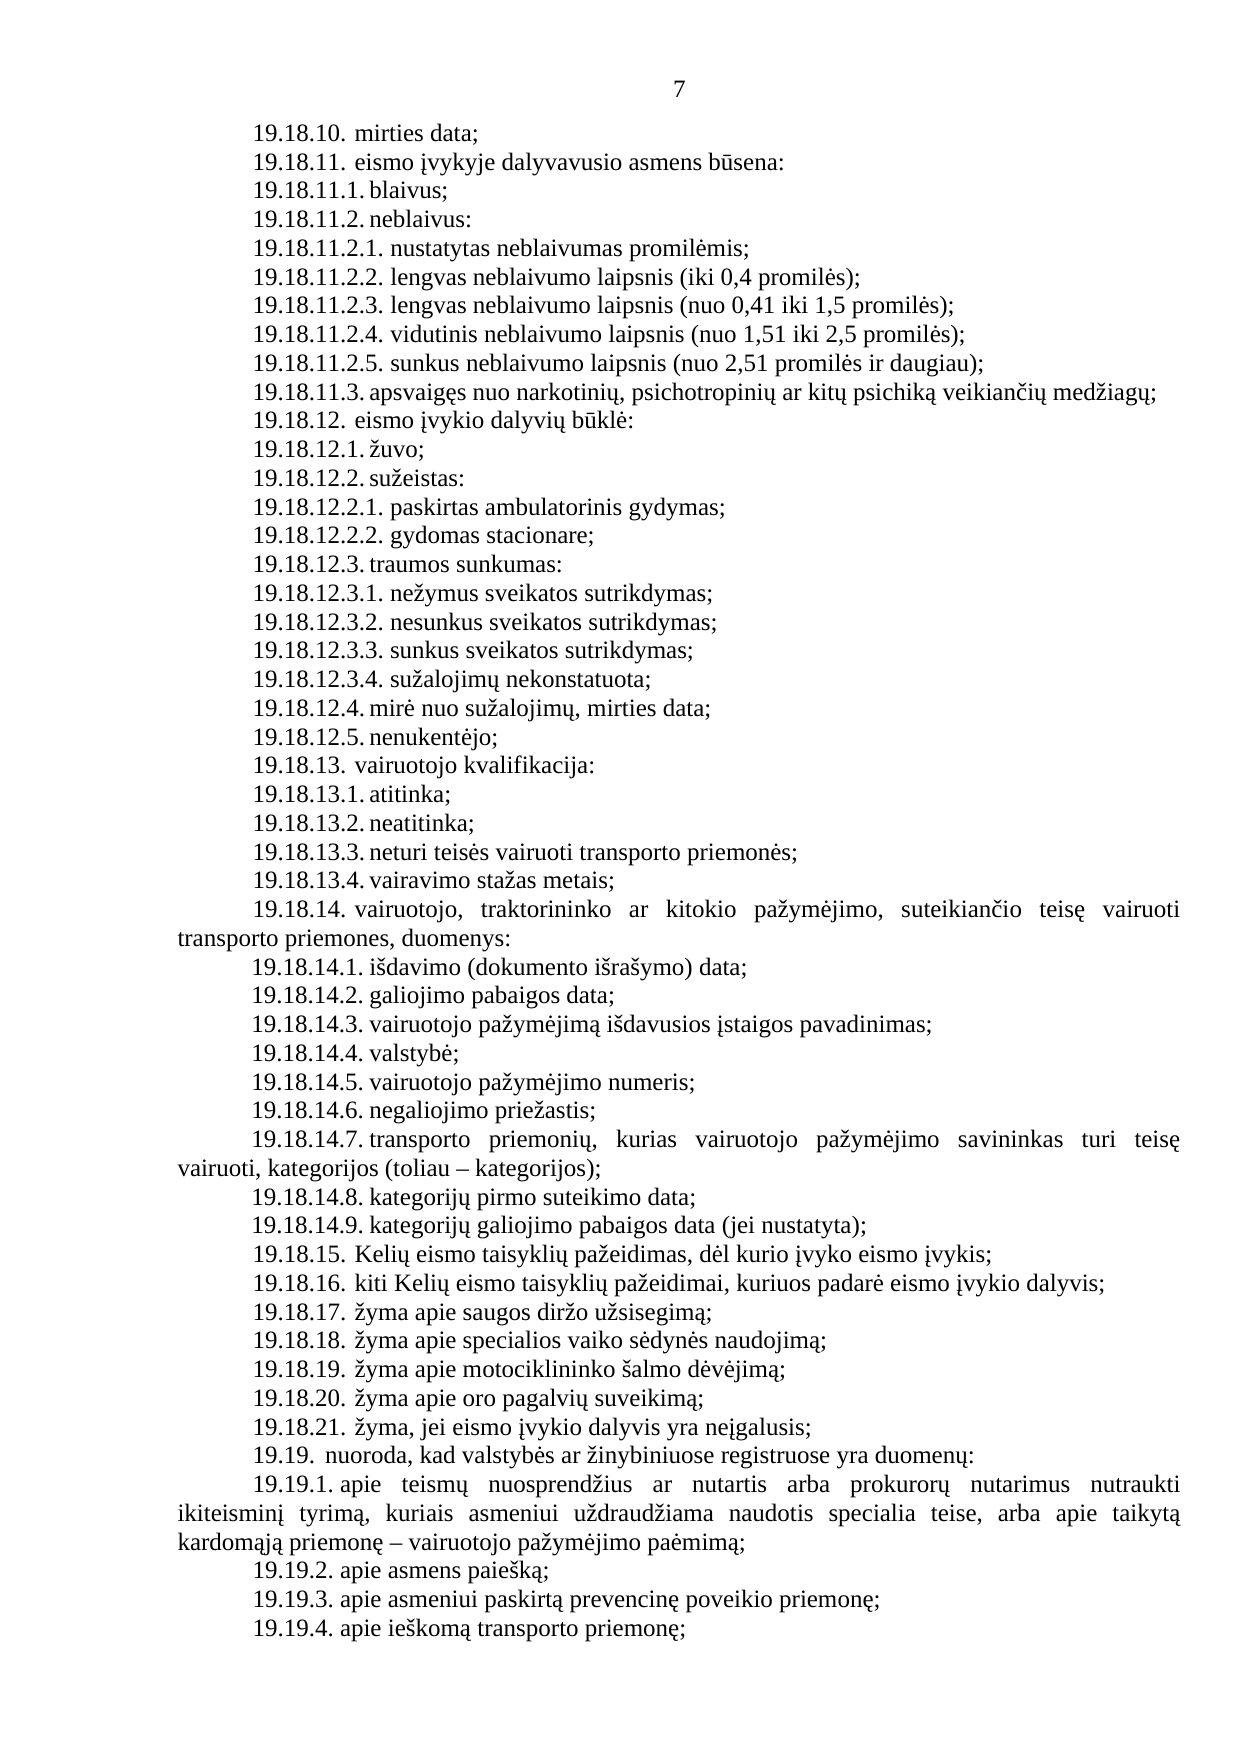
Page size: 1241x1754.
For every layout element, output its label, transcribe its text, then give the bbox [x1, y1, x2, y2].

text 19.18.11.2.3. lengvas neblaivumo laipsnis (nuo 0,41 iki 1,5 promilės); [177, 291, 1181, 319]
text 19.18.12.1. žuvo; [177, 434, 1181, 463]
text 19.18.14.8. kategorijų pirmo suteikimo data; [177, 1182, 1181, 1211]
text 19.19. nuoroda, kad valstybės ar žinybiniuose registruose yra duomenų: [177, 1441, 1181, 1469]
text 19.18.12.4. mirė nuo sužalojimų, mirties data; [177, 693, 1181, 722]
text 19.18.12.3.1. nežymus sveikatos sutrikdymas; [177, 578, 1181, 607]
text 19.19.3. apie asmeniui paskirtą prevencinę poveikio priemonę; [177, 1584, 1181, 1613]
text 19.19.2. apie asmens paiešką; [177, 1556, 1181, 1584]
text 19.18.16. kiti Kelių eismo taisyklių pažeidimai, kuriuos padarė eismo įvykio dalyvis; [177, 1268, 1181, 1297]
text 19.18.12.2.2. gydomas stacionare; [177, 521, 1181, 549]
text 19.18.11.2.4. vidutinis neblaivumo laipsnis (nuo 1,51 iki 2,5 promilės); [177, 319, 1181, 348]
text 19.18.11.2.2. lengvas neblaivumo laipsnis (iki 0,4 promilės); [177, 262, 1181, 291]
text 19.18.13.3. neturi teisės vairuoti transporto priemonės; [177, 837, 1181, 866]
text 19.18.12.3.4. sužalojimų nekonstatuota; [177, 664, 1181, 693]
text 19.18.12.3.2. nesunkus sveikatos sutrikdymas; [177, 607, 1181, 636]
text 19.18.12.5. nenukentėjo; [177, 722, 1181, 751]
text 19.18.19. žyma apie motociklininko šalmo dėvėjimą; [177, 1354, 1181, 1383]
text 19.18.10. mirties data; [177, 118, 1181, 147]
text 19.18.14.3. vairuotojo pažymėjimą išdavusios įstaigos pavadinimas; [177, 1009, 1181, 1038]
text 19.18.18. žyma apie specialios vaiko sėdynės naudojimą; [177, 1326, 1181, 1354]
text 19.18.11.2. neblaivus: [177, 204, 1181, 233]
text 19.18.21. žyma, jei eismo įvykio dalyvis yra neįgalusis; [177, 1412, 1181, 1441]
text 19.18.14.2. galiojimo pabaigos data; [177, 981, 1181, 1009]
text 19.18.14.4. valstybė; [177, 1038, 1181, 1067]
text 19.19.4. apie ieškomą transporto priemonę; [177, 1613, 1181, 1642]
text 19.18.12.3. traumos sunkumas: [177, 549, 1181, 578]
text 19.18.13.2. neatitinka; [177, 808, 1181, 837]
text 19.18.11.1. blaivus; [177, 176, 1181, 204]
text 19.18.14. vairuotojo, traktorininko ar kitokio pažymėjimo, suteikiančio teisę vairuoti transporto priemones, duomenys: [177, 894, 1181, 952]
text 19.18.14.6. negaliojimo priežastis; [177, 1096, 1181, 1124]
text 19.18.14.7. transporto priemonių, kurias vairuotojo pažymėjimo savininkas turi teisę vairuoti, kategorijos (toliau – kategorijos); [177, 1124, 1181, 1182]
text 19.18.15. Kelių eismo taisyklių pažeidimas, dėl kurio įvyko eismo įvykis; [177, 1239, 1181, 1268]
text 19.19.1. apie teismų nuosprendžius ar nutartis arba prokurorų nutarimus nutraukti ikiteisminį tyrimą, kuriais asmeniui uždraudžiama naudotis specialia teise, arba apie taikytą kardomąją priemonę – vairuotojo pažymėjimo paėmimą; [177, 1469, 1181, 1556]
text 19.18.11.3. apsvaigęs nuo narkotinių, psichotropinių ar kitų psichiką veikiančių medžiagų; [177, 377, 1181, 406]
text 19.18.14.9. kategorijų galiojimo pabaigos data (jei nustatyta); [177, 1211, 1181, 1239]
text 19.18.11.2.5. sunkus neblaivumo laipsnis (nuo 2,51 promilės ir daugiau); [177, 348, 1181, 377]
text 19.18.12.3.3. sunkus sveikatos sutrikdymas; [177, 636, 1181, 664]
text 19.18.20. žyma apie oro pagalvių suveikimą; [177, 1383, 1181, 1412]
text 19.18.11.2.1. nustatytas neblaivumas promilėmis; [177, 233, 1181, 262]
text 19.18.12. eismo įvykio dalyvių būklė: [177, 406, 1181, 434]
text 19.18.14.1. išdavimo (dokumento išrašymo) data; [177, 952, 1181, 981]
text 19.18.12.2. sužeistas: [177, 463, 1181, 492]
text 19.18.13.4. vairavimo stažas metais; [177, 866, 1181, 894]
text 19.18.17. žyma apie saugos diržo užsisegimą; [177, 1297, 1181, 1326]
text 19.18.12.2.1. paskirtas ambulatorinis gydymas; [177, 492, 1181, 521]
text 19.18.14.5. vairuotojo pažymėjimo numeris; [177, 1067, 1181, 1096]
text 19.18.11. eismo įvykyje dalyvavusio asmens būsena: [177, 147, 1181, 176]
text 19.18.13. vairuotojo kvalifikacija: [177, 751, 1181, 779]
text 19.18.13.1. atitinka; [177, 779, 1181, 808]
